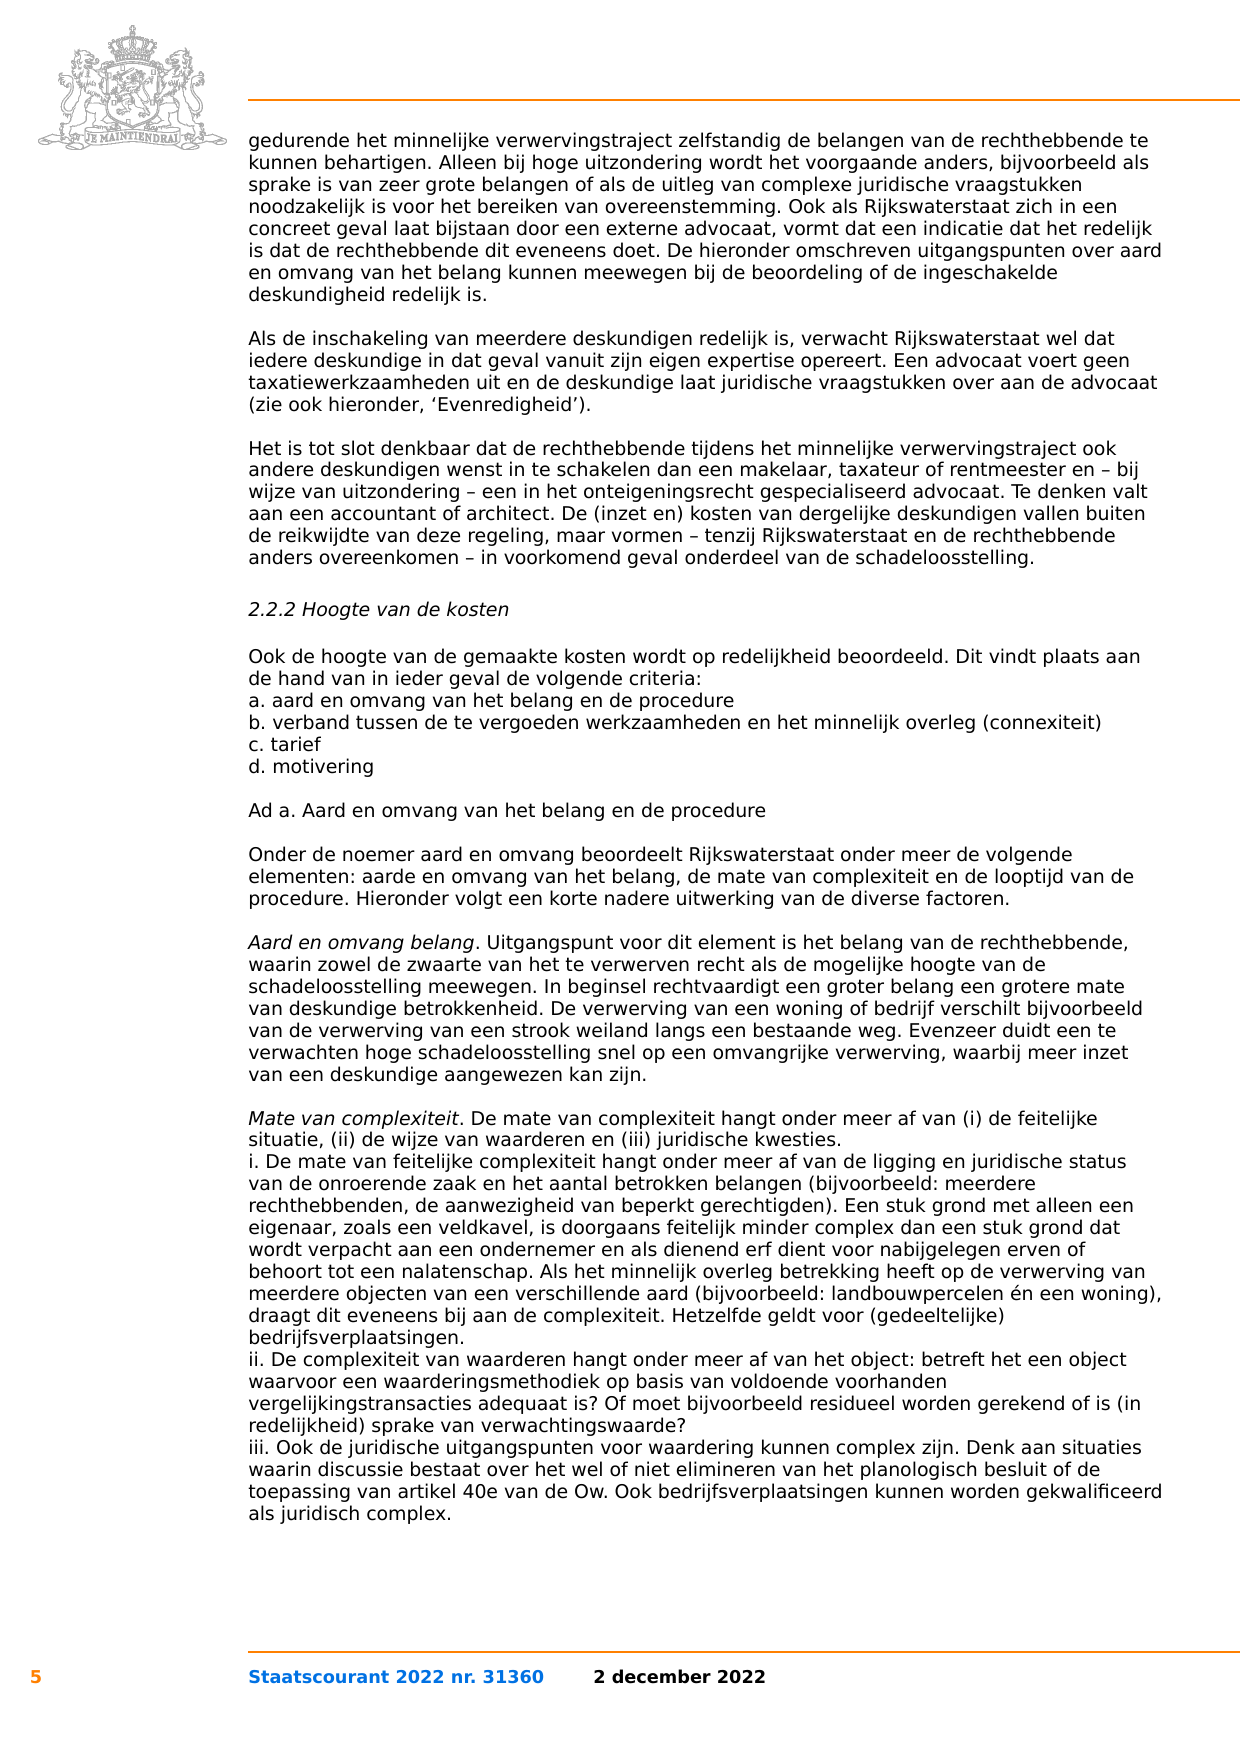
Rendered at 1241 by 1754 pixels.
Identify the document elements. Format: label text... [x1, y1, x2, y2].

text Aard en omvang belang. Uitgangspunt voor dit element is het belang van de rechthebbende, waarin zowel de zwaarte van het te verwerven recht als de mogelijke hoogte van de schadeloosstelling meewegen. In beginsel rechtvaardigt een groter belang een grotere mate van deskundige betrokkenheid. De verwerving van een woning of bedrijf verschilt bijvoorbeeld van de verwerving van een strook weiland langs een bestaande weg. Evenzeer duidt een te verwachten hoge schadeloosstelling snel op een omvangrijke verwerving, waarbij meer inzet van een deskundige aangewezen kan zijn. [248, 932, 1163, 1086]
text i. De mate van feitelijke complexiteit hangt onder meer af van de ligging en juridische status van de onroerende zaak en het aantal betrokken belangen (bijvoorbeeld: meerdere rechthebbenden, de aanwezigheid van beperkt gerechtigden). Een stuk grond met alleen een eigenaar, zoals een veldkavel, is doorgaans feitelijk minder complex dan een stuk grond dat wordt verpacht aan een ondernemer en als dienend erf dient voor nabijgelegen erven of behoort tot een nalatenschap. Als het minnelijk overleg betrekking heeft op de verwerving van meerdere objecten van een verschillende aard (bijvoorbeeld: landbouwpercelen én een woning), draagt dit eveneens bij aan de complexiteit. Hetzelfde geldt voor (gedeeltelijke) bedrijfsverplaatsingen. [248, 1151, 1163, 1349]
text a. aard en omvang van het belang en de procedure [248, 690, 1163, 712]
text Als de inschakeling van meerdere deskundigen redelijk is, verwacht Rijkswaterstaat wel dat iedere deskundige in dat geval vanuit zijn eigen expertise opereert. Een advocaat voert geen taxatiewerkzaamheden uit en de deskundige laat juridische vraagstukken over aan de advocaat (zie ook hieronder, ‘Evenredigheid’). [248, 328, 1163, 416]
text Het is tot slot denkbaar dat de rechthebbende tijdens het minnelijke verwervingstraject ook andere deskundigen wenst in te schakelen dan een makelaar, taxateur of rentmeester en – bij wijze van uitzondering – een in het onteigeningsrecht gespecialiseerd advocaat. Te denken valt aan een accountant of architect. De (inzet en) kosten van dergelijke deskundigen vallen buiten de reikwijdte van deze regeling, maar vormen – tenzij Rijkswaterstaat en de rechthebbende anders overeenkomen – in voorkomend geval onderdeel van de schadeloosstelling. [248, 437, 1163, 569]
text ii. De complexiteit van waarderen hangt onder meer af van het object: betreft het een object waarvoor een waarderingsmethodiek op basis van voldoende voorhanden vergelijkingstransacties adequaat is? Of moet bijvoorbeeld residueel worden gerekend of is (in redelijkheid) sprake van verwachtingswaarde? [248, 1349, 1163, 1437]
text gedurende het minnelijke verwervingstraject zelfstandig de belangen van de rechthebbende te kunnen behartigen. Alleen bij hoge uitzondering wordt het voorgaande anders, bijvoorbeeld als sprake is van zeer grote belangen of als de uitleg van complexe juridische vraagstukken noodzakelijk is voor het bereiken van overeenstemming. Ook als Rijkswaterstaat zich in een concreet geval laat bijstaan door een externe advocaat, vormt dat een indicatie dat het redelijk is dat de rechthebbende dit eveneens doet. De hieronder omschreven uitgangspunten over aard en omvang van het belang kunnen meewegen bij de beoordeling of de ingeschakelde deskundigheid redelijk is. [248, 130, 1163, 306]
text d. motivering [248, 756, 1163, 778]
text b. verband tussen de te vergoeden werkzaamheden en het minnelijk overleg (connexiteit) [248, 712, 1163, 734]
subtitle Ad a. Aard en omvang van het belang en de procedure [248, 800, 1163, 822]
text iii. Ook de juridische uitgangspunten voor waardering kunnen complex zijn. Denk aan situaties waarin discussie bestaat over het wel of niet elimineren van het planologisch besluit of de toepassing van artikel 40e van de Ow. Ook bedrijfsverplaatsingen kunnen worden gekwalificeerd als juridisch complex. [248, 1437, 1163, 1525]
text Ook de hoogte van de gemaakte kosten wordt op redelijkheid beoordeeld. Dit vindt plaats aan de hand van in ieder geval de volgende criteria: [248, 646, 1163, 690]
picture [38, 25, 227, 150]
text Onder de noemer aard en omvang beoordeelt Rijkswaterstaat onder meer de volgende elementen: aarde en omvang van het belang, de mate van complexiteit en de looptijd van de procedure. Hieronder volgt een korte nadere uitwerking van de diverse factoren. [248, 844, 1163, 910]
subtitle 2.2.2 Hoogte van de kosten [248, 599, 1163, 621]
text c. tarief [248, 734, 1163, 756]
text Mate van complexiteit. De mate van complexiteit hangt onder meer af van (i) de feitelijke situatie, (ii) de wijze van waarderen en (iii) juridische kwesties. [248, 1107, 1163, 1151]
